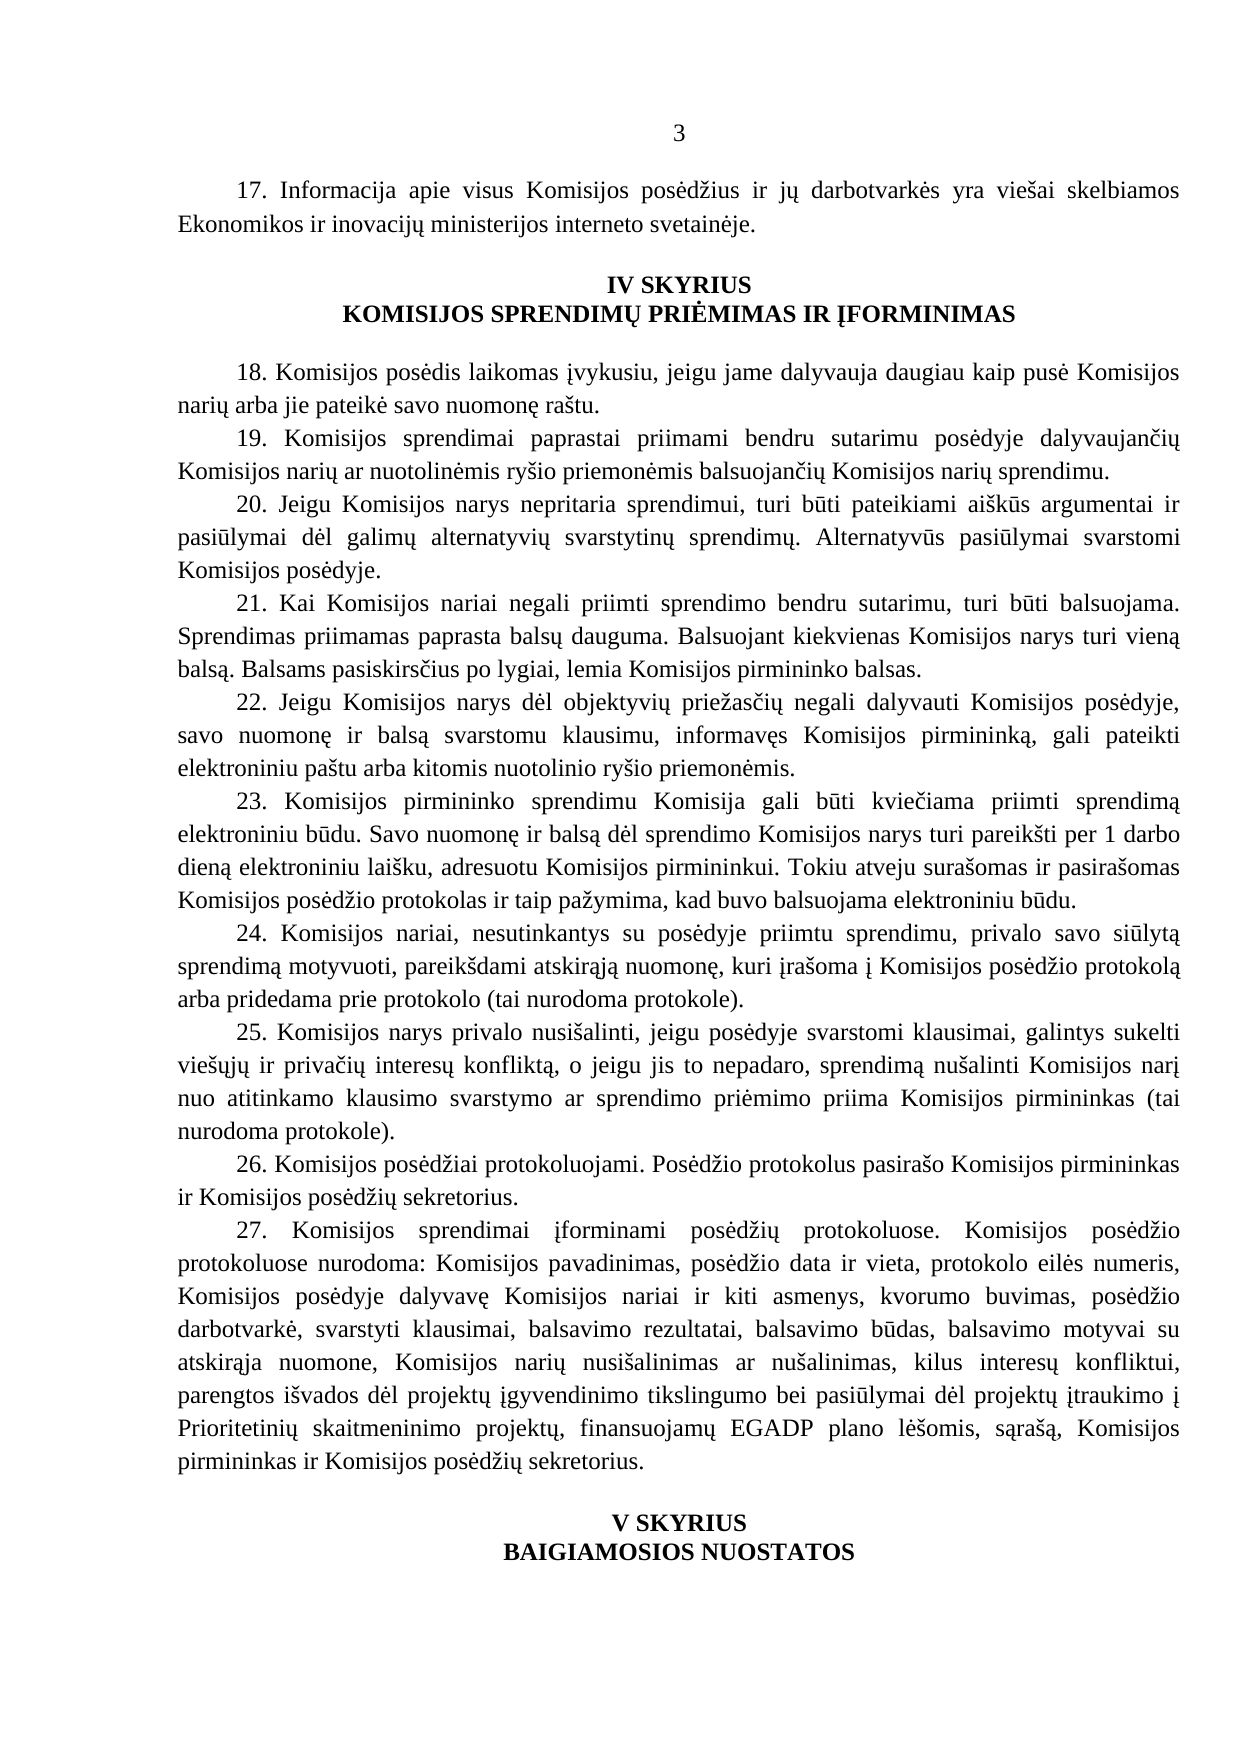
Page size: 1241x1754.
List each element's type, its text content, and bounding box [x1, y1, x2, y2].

text 19. Komisijos sprendimai paprastai priimami bendru sutarimu posėdyje dalyvaujančių Komisijos narių ar nuotolinėmis ryšio priemonėmis balsuojančių Komisijos narių sprendimu. [177, 423, 1181, 484]
text IV SKYRIUS [177, 270, 1181, 299]
text 21. Kai Komisijos nariai negali priimti sprendimo bendru sutarimu, turi būti balsuojama. Sprendimas priimamas paprasta balsų dauguma. Balsuojant kiekvienas Komisijos narys turi vieną balsą. Balsams pasiskirsčius po lygiai, lemia Komisijos pirmininko balsas. [177, 588, 1181, 683]
text KOMISIJOS SPRENDIMŲ PRIĖMIMAS IR ĮFORMINIMAS [177, 299, 1181, 328]
text 26. Komisijos posėdžiai protokoluojami. Posėdžio protokolus pasirašo Komisijos pirmininkas ir Komisijos posėdžių sekretorius. [177, 1149, 1181, 1211]
text 27. Komisijos sprendimai įforminami posėdžių protokoluose. Komisijos posėdžio protokoluose nurodoma: Komisijos pavadinimas, posėdžio data ir vieta, protokolo eilės numeris, Komisijos posėdyje dalyvavę Komisijos nariai ir kiti asmenys, kvorumo buvimas, posėdžio darbotvarkė, svarstyti klausimai, balsavimo rezultatai, balsavimo būdas, balsavimo motyvai su atskirąja nuomone, Komisijos narių nusišalinimas ar nušalinimas, kilus interesų konfliktui, parengtos išvados dėl projektų įgyvendinimo tikslingumo bei pasiūlymai dėl projektų įtraukimo į Prioritetinių skaitmeninimo projektų, finansuojamų EGADP plano lėšomis, sąrašą, Komisijos pirmininkas ir Komisijos posėdžių sekretorius. [177, 1215, 1181, 1475]
text BAIGIAMOSIOS NUOSTATOS [177, 1537, 1181, 1566]
text 18. Komisijos posėdis laikomas įvykusiu, jeigu jame dalyvauja daugiau kaip pusė Komisijos narių arba jie pateikė savo nuomonę raštu. [177, 357, 1181, 418]
text 20. Jeigu Komisijos narys nepritaria sprendimui, turi būti pateikiami aiškūs argumentai ir pasiūlymai dėl galimų alternatyvių svarstytinų sprendimų. Alternatyvūs pasiūlymai svarstomi Komisijos posėdyje. [177, 489, 1181, 583]
text 22. Jeigu Komisijos narys dėl objektyvių priežasčių negali dalyvauti Komisijos posėdyje, savo nuomonę ir balsą svarstomu klausimu, informavęs Komisijos pirmininką, gali pateikti elektroniniu paštu arba kitomis nuotolinio ryšio priemonėmis. [177, 687, 1181, 782]
text 24. Komisijos nariai, nesutinkantys su posėdyje priimtu sprendimu, privalo savo siūlytą sprendimą motyvuoti, pareikšdami atskirąją nuomonę, kuri įrašoma į Komisijos posėdžio protokolą arba pridedama prie protokolo (tai nurodoma protokole). [177, 918, 1181, 1013]
text V SKYRIUS [177, 1508, 1181, 1537]
text 25. Komisijos narys privalo nusišalinti, jeigu posėdyje svarstomi klausimai, galintys sukelti viešųjų ir privačių interesų konfliktą, o jeigu jis to nepadaro, sprendimą nušalinti Komisijos narį nuo atitinkamo klausimo svarstymo ar sprendimo priėmimo priima Komisijos pirmininkas (tai nurodoma protokole). [177, 1017, 1181, 1145]
text 23. Komisijos pirmininko sprendimu Komisija gali būti kviečiama priimti sprendimą elektroniniu būdu. Savo nuomonę ir balsą dėl sprendimo Komisijos narys turi pareikšti per 1 darbo dieną elektroniniu laišku, adresuotu Komisijos pirmininkui. Tokiu atveju surašomas ir pasirašomas Komisijos posėdžio protokolas ir taip pažymima, kad buvo balsuojama elektroniniu būdu. [177, 786, 1181, 914]
text 17. Informacija apie visus Komisijos posėdžius ir jų darbotvarkės yra viešai skelbiamos Ekonomikos ir inovacijų ministerijos interneto svetainėje. [177, 176, 1181, 237]
